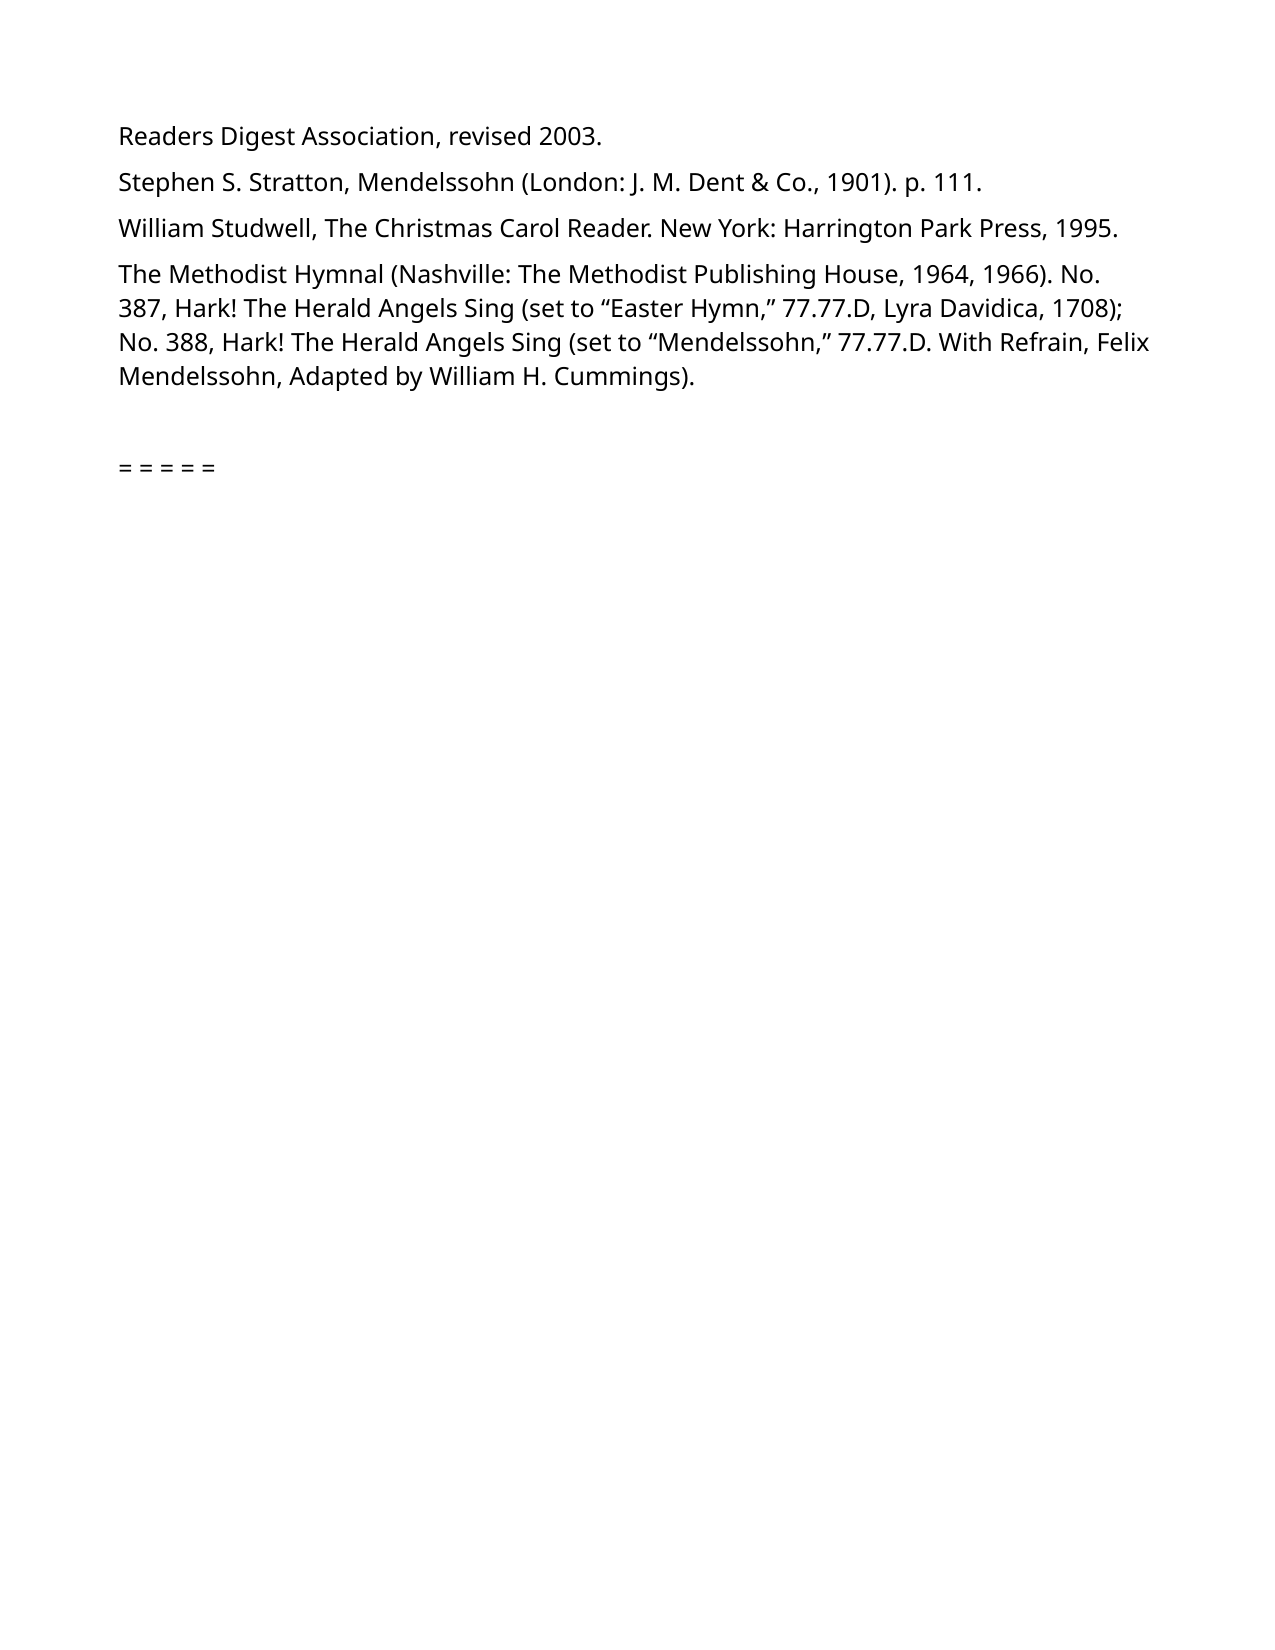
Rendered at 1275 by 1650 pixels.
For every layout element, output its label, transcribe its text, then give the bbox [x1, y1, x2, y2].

text Stephen S. Stratton, Mendelssohn (London: J. M. Dent & Co., 1901). p. 111. [118, 164, 1157, 198]
text Readers Digest Association, revised 2003. [118, 118, 1157, 152]
text = = = = = [118, 451, 1157, 485]
text The Methodist Hymnal (Nashville: The Methodist Publishing House, 1964, 1966). No. 387, Hark! The Herald Angels Sing (set to “Easter Hymn,” 77.77.D, Lyra Davidica, 1708); No. 388, Hark! The Herald Angels Sing (set to “Mendelssohn,” 77.77.D. With Refrain, Felix Mendelssohn, Adapted by William H. Cummings). [118, 257, 1157, 393]
text William Studwell, The Christmas Carol Reader. New York: Harrington Park Press, 1995. [118, 210, 1157, 244]
